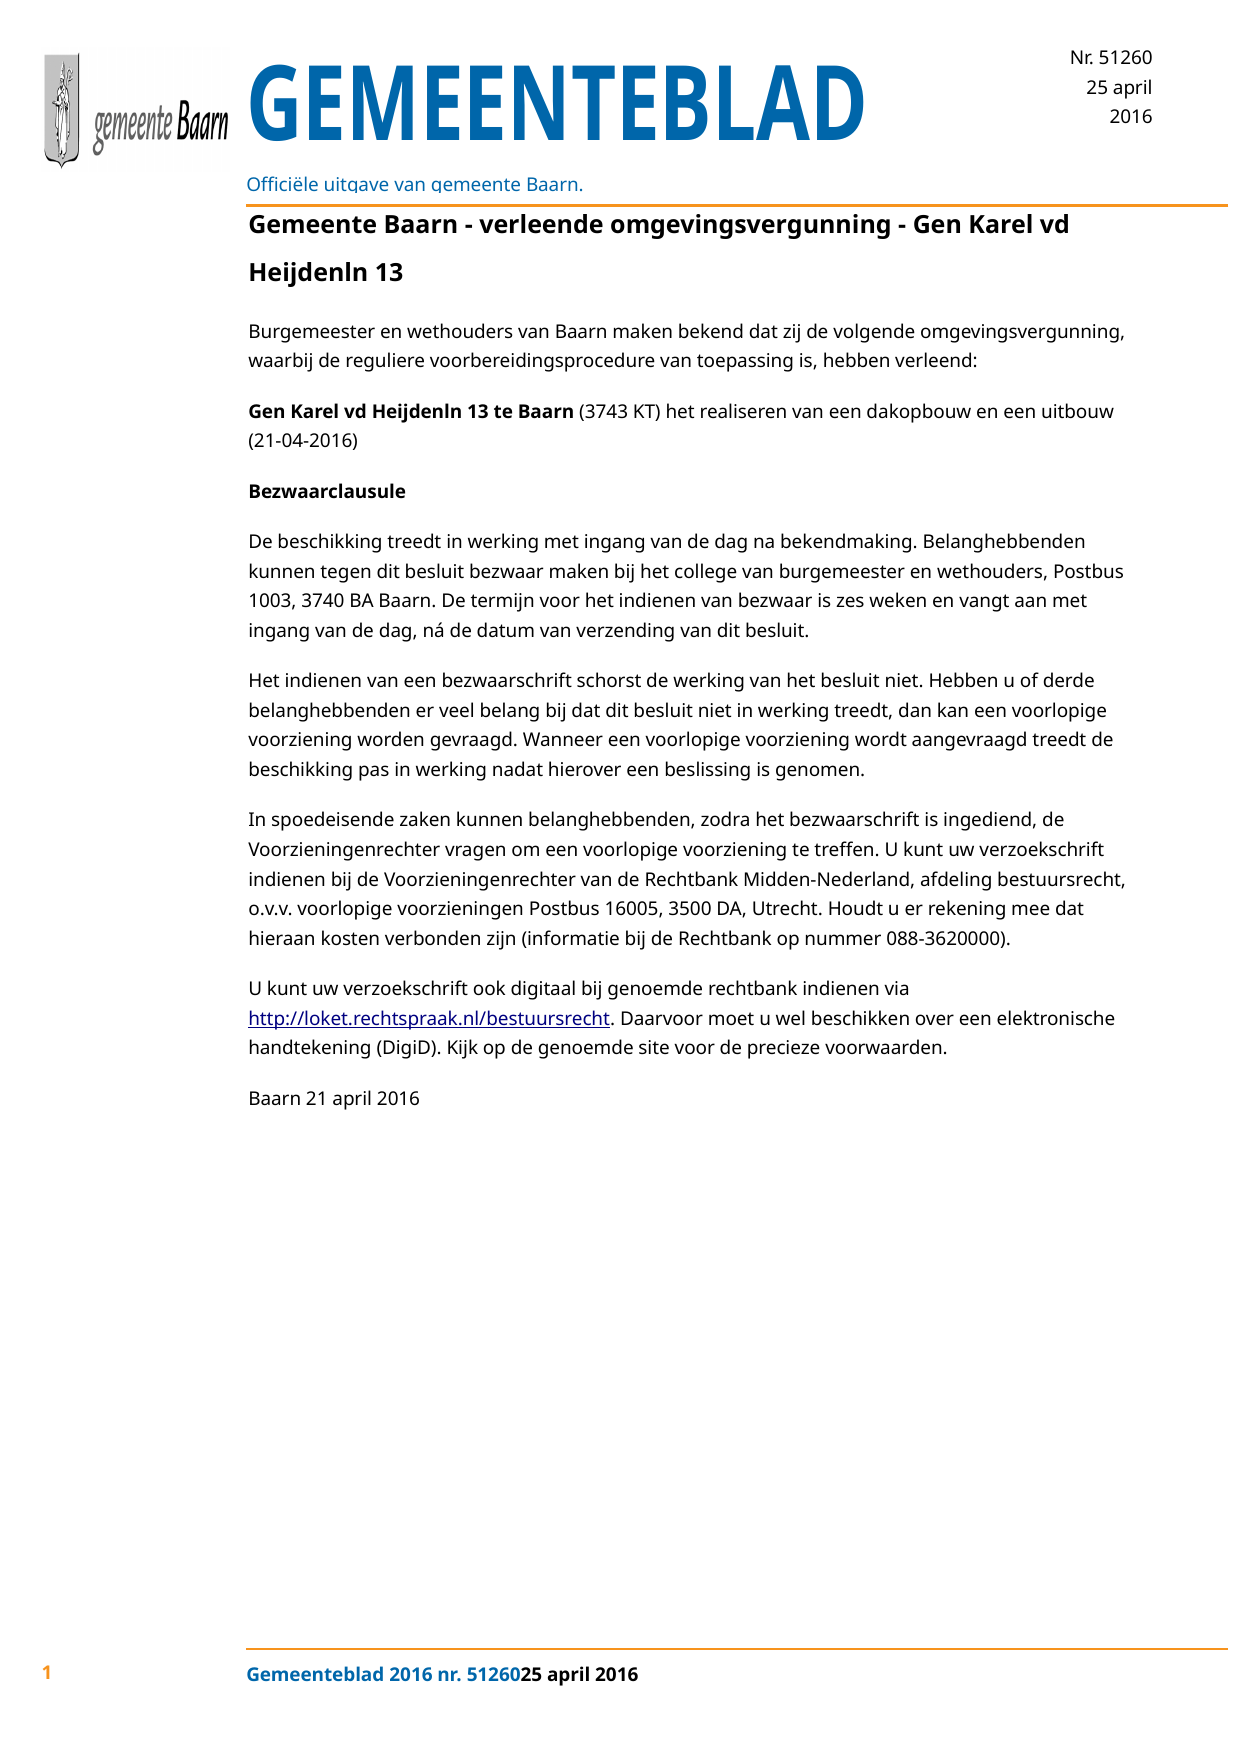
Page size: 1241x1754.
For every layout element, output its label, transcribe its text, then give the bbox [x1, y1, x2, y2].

text Burgemeester en wethouders van Baarn maken bekend dat zij de volgende omgevingsvergunning, waarbij de reguliere voorbereidingsprocedure van toepassing is, hebben verleend: [248, 318, 1152, 373]
text De beschikking treedt in werking met ingang van de dag na bekendmaking. Belanghebbenden kunnen tegen dit besluit bezwaar maken bij het college van burgemeester en wethouders, Postbus 1003, 3740 BA Baarn. De termijn voor het indienen van bezwaar is zes weken en vangt aan met ingang van de dag, ná de datum van verzending van dit besluit. [248, 528, 1152, 643]
text U kunt uw verzoekschrift ook digitaal bij genoemde rechtbank indienen via http://loket.rechtspraak.nl/bestuursrecht. Daarvoor moet u wel beschikken over een elektronische handtekening (DigiD). Kijk op de genoemde site voor de precieze voorwaarden. [248, 975, 1152, 1060]
picture [41, 47, 231, 172]
text In spoedeisende zaken kunnen belanghebbenden, zodra het bezwaarschrift is ingediend, de Voorzieningenrechter vragen om een voorlopige voorziening te treffen. U kunt uw verzoekschrift indienen bij de Voorzieningenrechter van de Rechtbank Midden-Nederland, afdeling bestuursrecht, o.v.v. voorlopige voorzieningen Postbus 16005, 3500 DA, Utrecht. Houdt u er rekening mee dat hieraan kosten verbonden zijn (informatie bij de Rechtbank op nummer 088-3620000). [248, 807, 1152, 951]
text Het indienen van een bezwaarschrift schorst de werking van het besluit niet. Hebben u of derde belanghebbenden er veel belang bij dat dit besluit niet in werking treedt, dan kan een voorlopige voorziening worden gevraagd. Wanneer een voorlopige voorziening wordt aangevraagd treedt de beschikking pas in werking nadat hierover een beslissing is genomen. [248, 667, 1152, 782]
text Bezwaarclausule [248, 478, 1152, 504]
text Gemeente Baarn - verleende omgevingsvergunning - Gen Karel vd Heijdenln 13 [248, 207, 1152, 288]
text Gen Karel vd Heijdenln 13 te Baarn (3743 KT) het realiseren van een dakopbouw en een uitbouw (21-04-2016) [248, 398, 1152, 453]
text Baarn 21 april 2016 [248, 1085, 1152, 1111]
